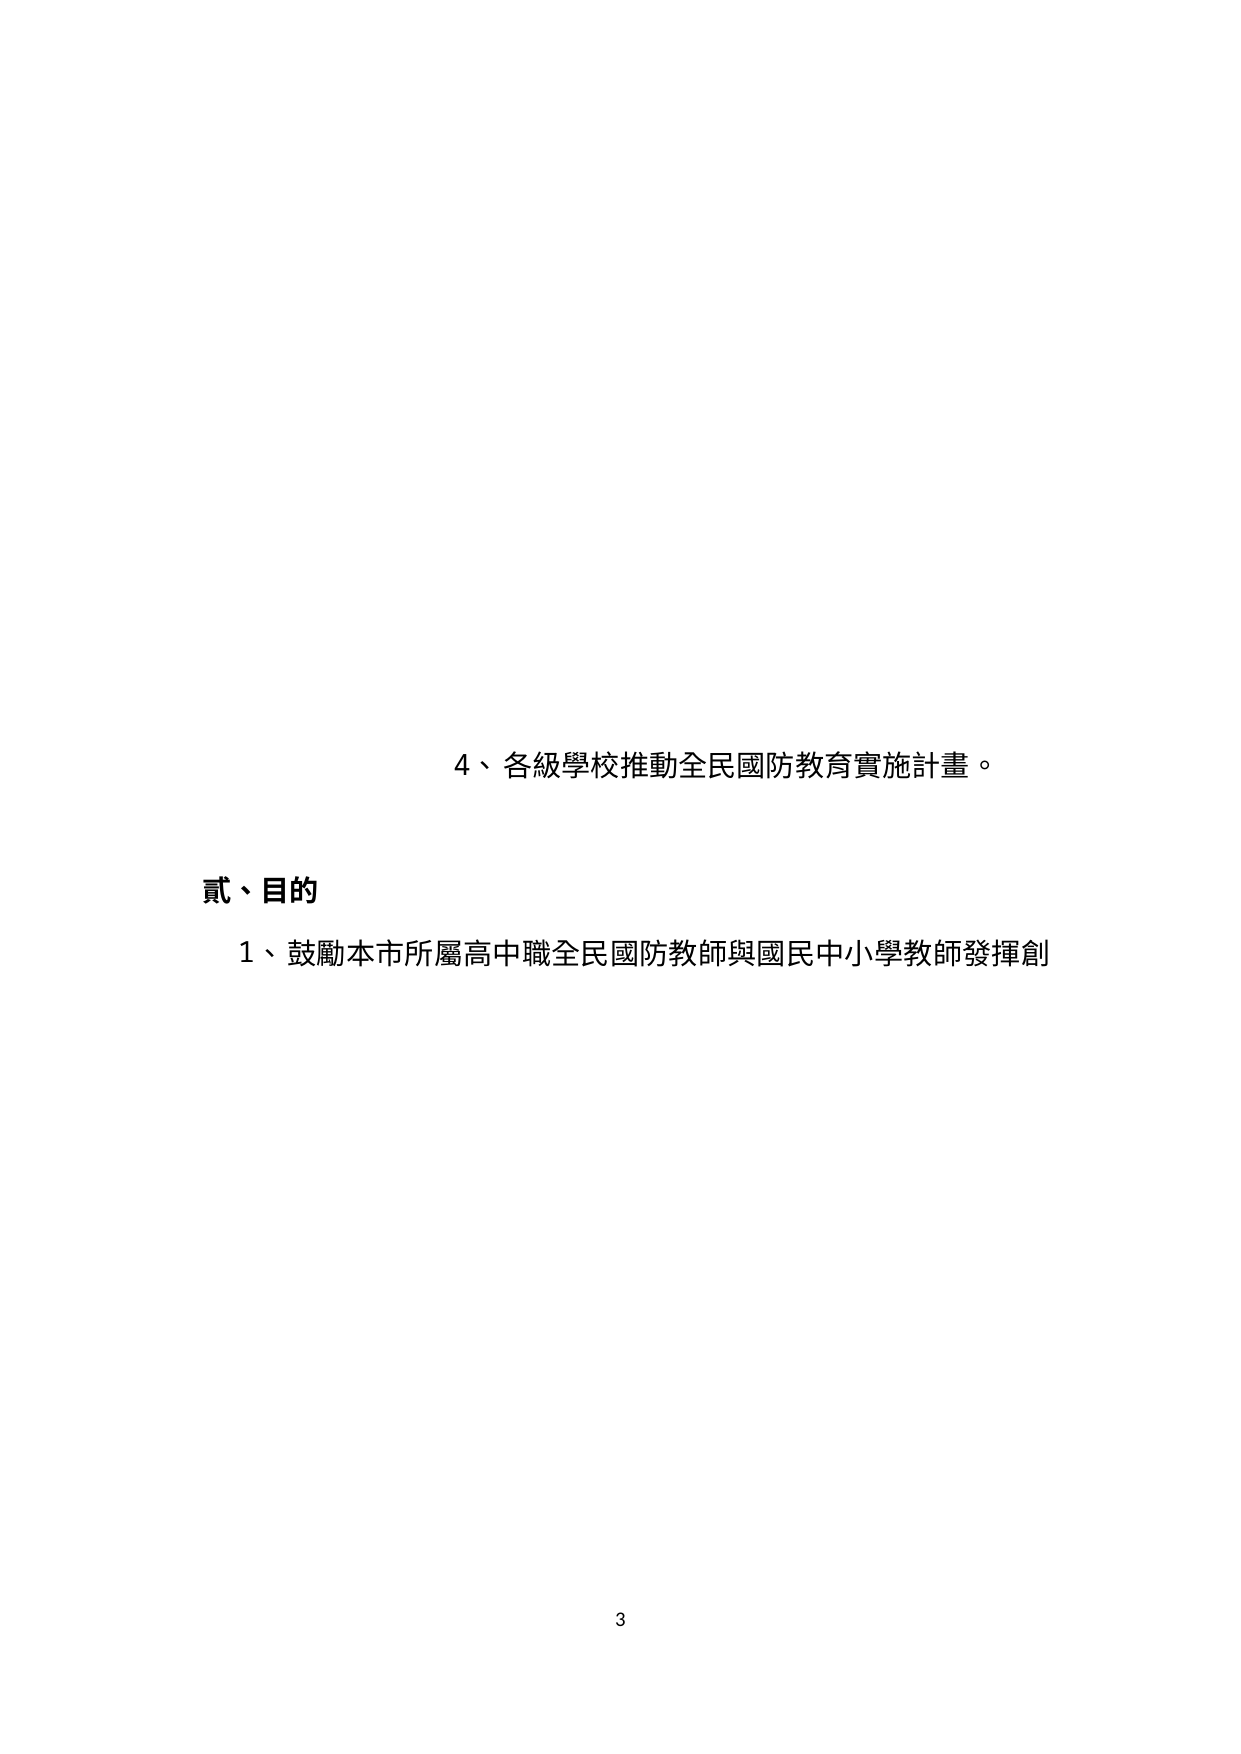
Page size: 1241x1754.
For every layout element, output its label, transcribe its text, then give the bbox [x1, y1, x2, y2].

list 各級學校推動全民國防教育實施計畫。 [453, 722, 1053, 785]
list 鼓勵本市所屬高中職全民國防教師與國民中小學教師發揮創 [237, 910, 1053, 972]
list 目的 [202, 847, 1053, 910]
